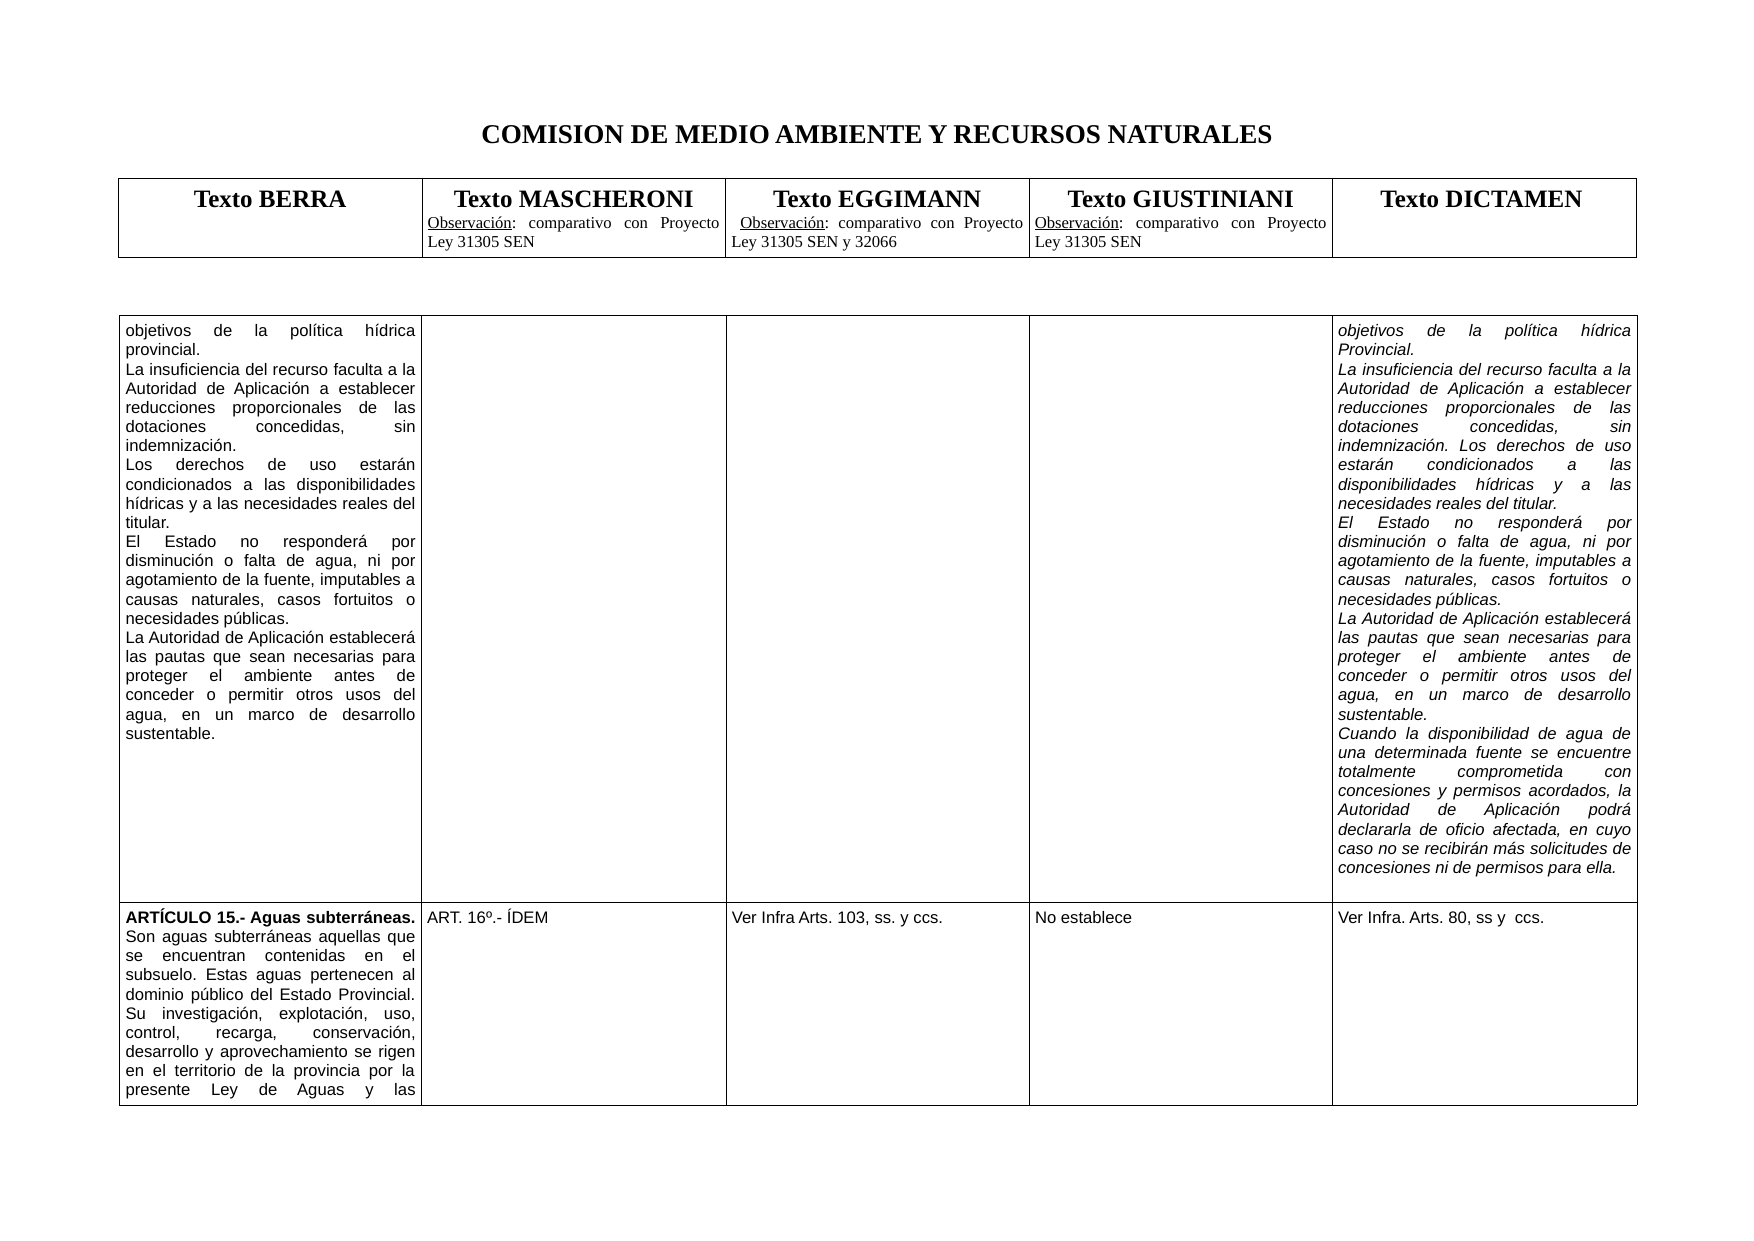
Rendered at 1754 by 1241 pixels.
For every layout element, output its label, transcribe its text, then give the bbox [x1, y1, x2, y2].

table_cell ART. 16º.- ÍDEM [422, 903, 726, 1105]
table_cell [727, 316, 1029, 902]
table_cell objetivos de la política hídrica provincial. La insuficiencia del recurso faculta a la Autoridad de Aplicación a establecer reducciones proporcionales de las dotaciones concedidas, sin indemnización. Los derechos de uso estarán condicionados a las disponibilidades hídricas y a las necesidades reales del titular. El Estado no responderá por disminución o falta de agua, ni por agotamiento de la fuente, imputables a causas naturales, casos fortuitos o necesidades públicas. La Autoridad de Aplicación establecerá las pautas que sean necesarias para proteger el ambiente antes de conceder o permitir otros usos del agua, en un marco de desarrollo sustentable. [120, 316, 421, 902]
table_cell objetivos de la política hídrica Provincial. La insuficiencia del recurso faculta a la Autoridad de Aplicación a establecer reducciones proporcionales de las dotaciones concedidas, sin indemnización. Los derechos de uso estarán condicionados a las disponibilidades hídricas y a las necesidades reales del titular. El Estado no responderá por disminución o falta de agua, ni por agotamiento de la fuente, imputables a causas naturales, casos fortuitos o necesidades públicas. La Autoridad de Aplicación establecerá las pautas que sean necesarias para proteger el ambiente antes de conceder o permitir otros usos del agua, en un marco de desarrollo sustentable. Cuando la disponibilidad de agua de una determinada fuente se encuentre totalmente comprometida con concesiones y permisos acordados, la Autoridad de Aplicación podrá declararla de oficio afectada, en cuyo caso no se recibirán más solicitudes de concesiones ni de permisos para ella. [1333, 316, 1637, 902]
table_cell No establece [1030, 903, 1332, 1105]
table_cell Ver Infra. Arts. 80, ss y ccs. [1333, 903, 1637, 1105]
table_cell Ver Infra Arts. 103, ss. y ccs. [727, 903, 1029, 1105]
table_cell [1030, 316, 1332, 902]
table_cell [422, 316, 726, 902]
table_cell ARTÍCULO 15.- Aguas subterráneas. Son aguas subterráneas aquellas que se encuentran contenidas en el subsuelo. Estas aguas pertenecen al dominio público del Estado Provincial. Su investigación, explotación, uso, control, recarga, conservación, desarrollo y aprovechamiento se rigen en el territorio de la provincia por la presente Ley de Aguas y las [120, 903, 421, 1105]
